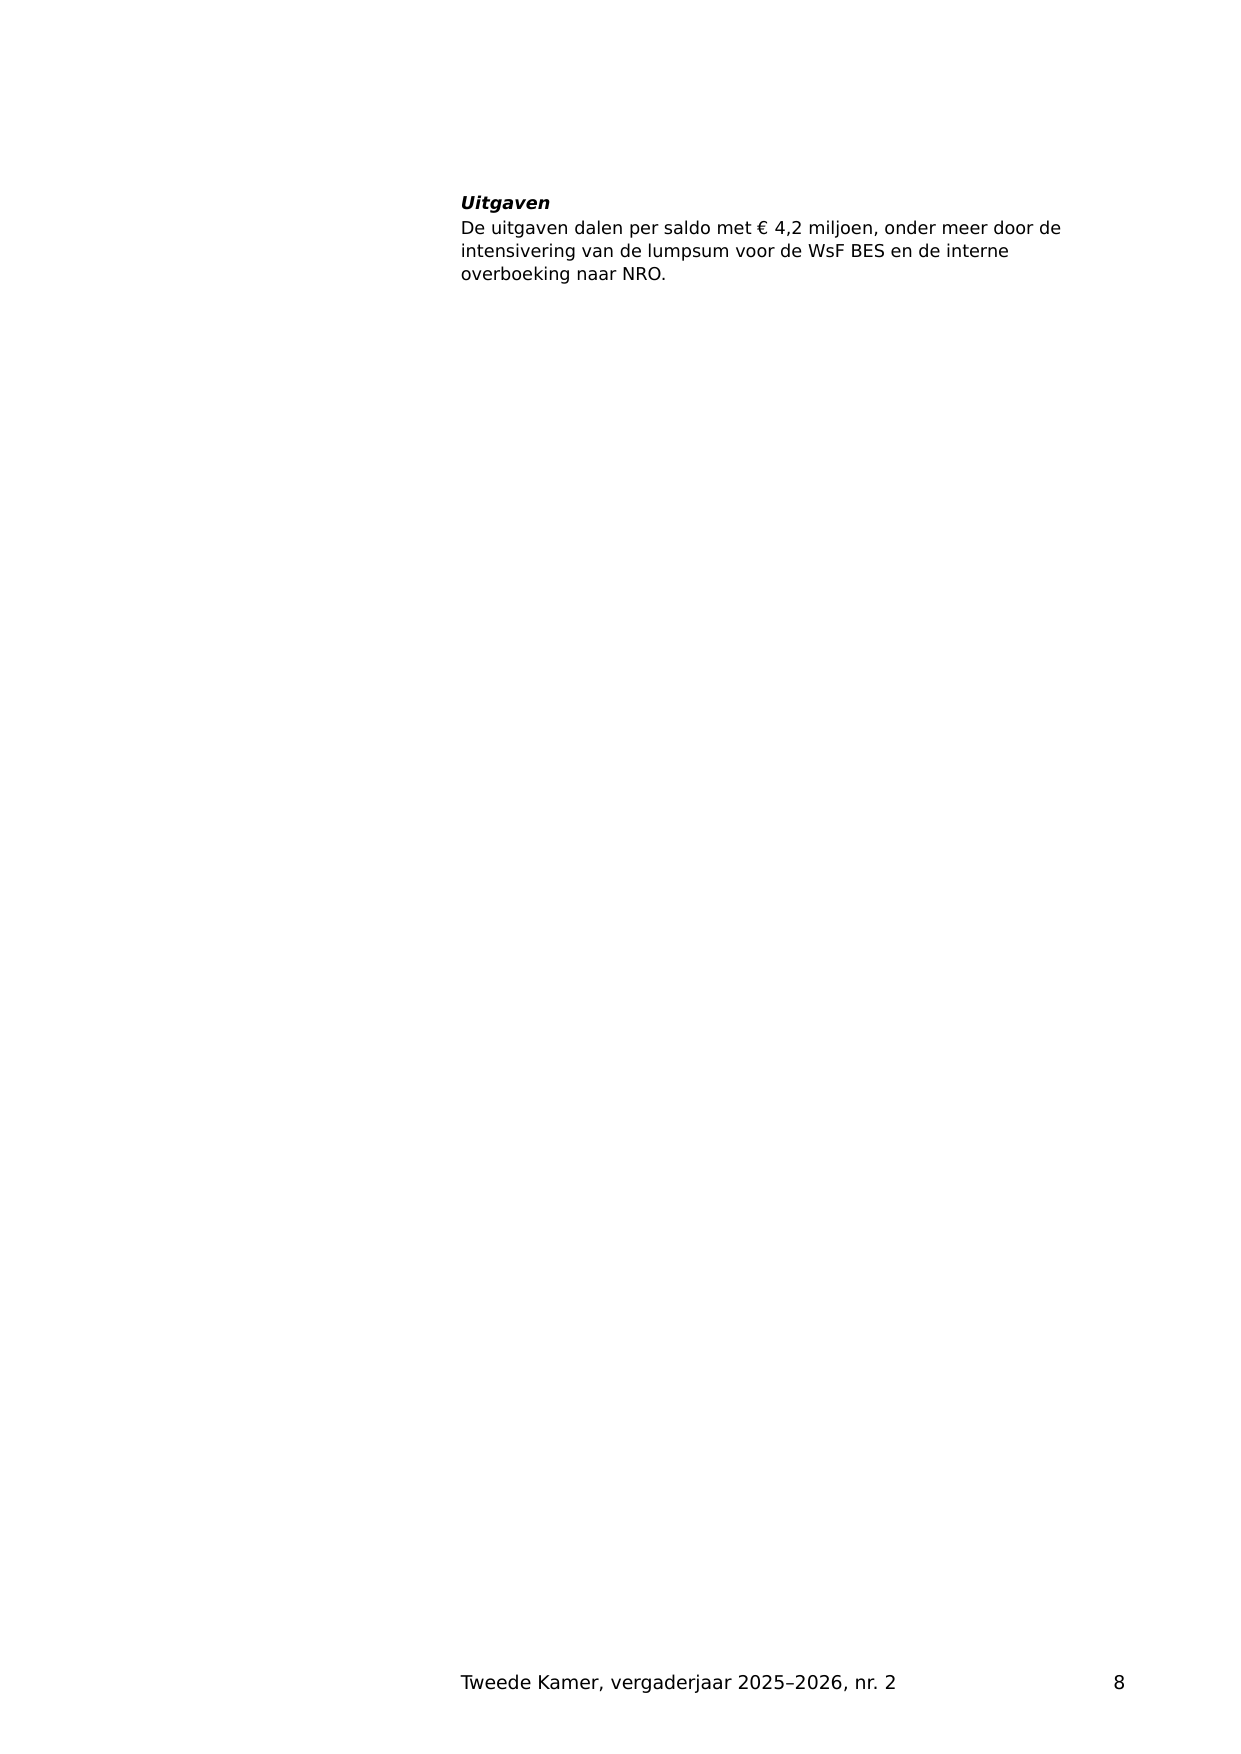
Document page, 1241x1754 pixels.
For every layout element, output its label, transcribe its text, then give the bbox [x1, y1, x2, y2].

text De uitgaven dalen per saldo met € 4,2 miljoen, onder meer door de intensivering van de lumpsum voor de WsF BES en de interne overboeking naar NRO. [461, 216, 1125, 284]
text Uitgaven [461, 191, 1125, 214]
